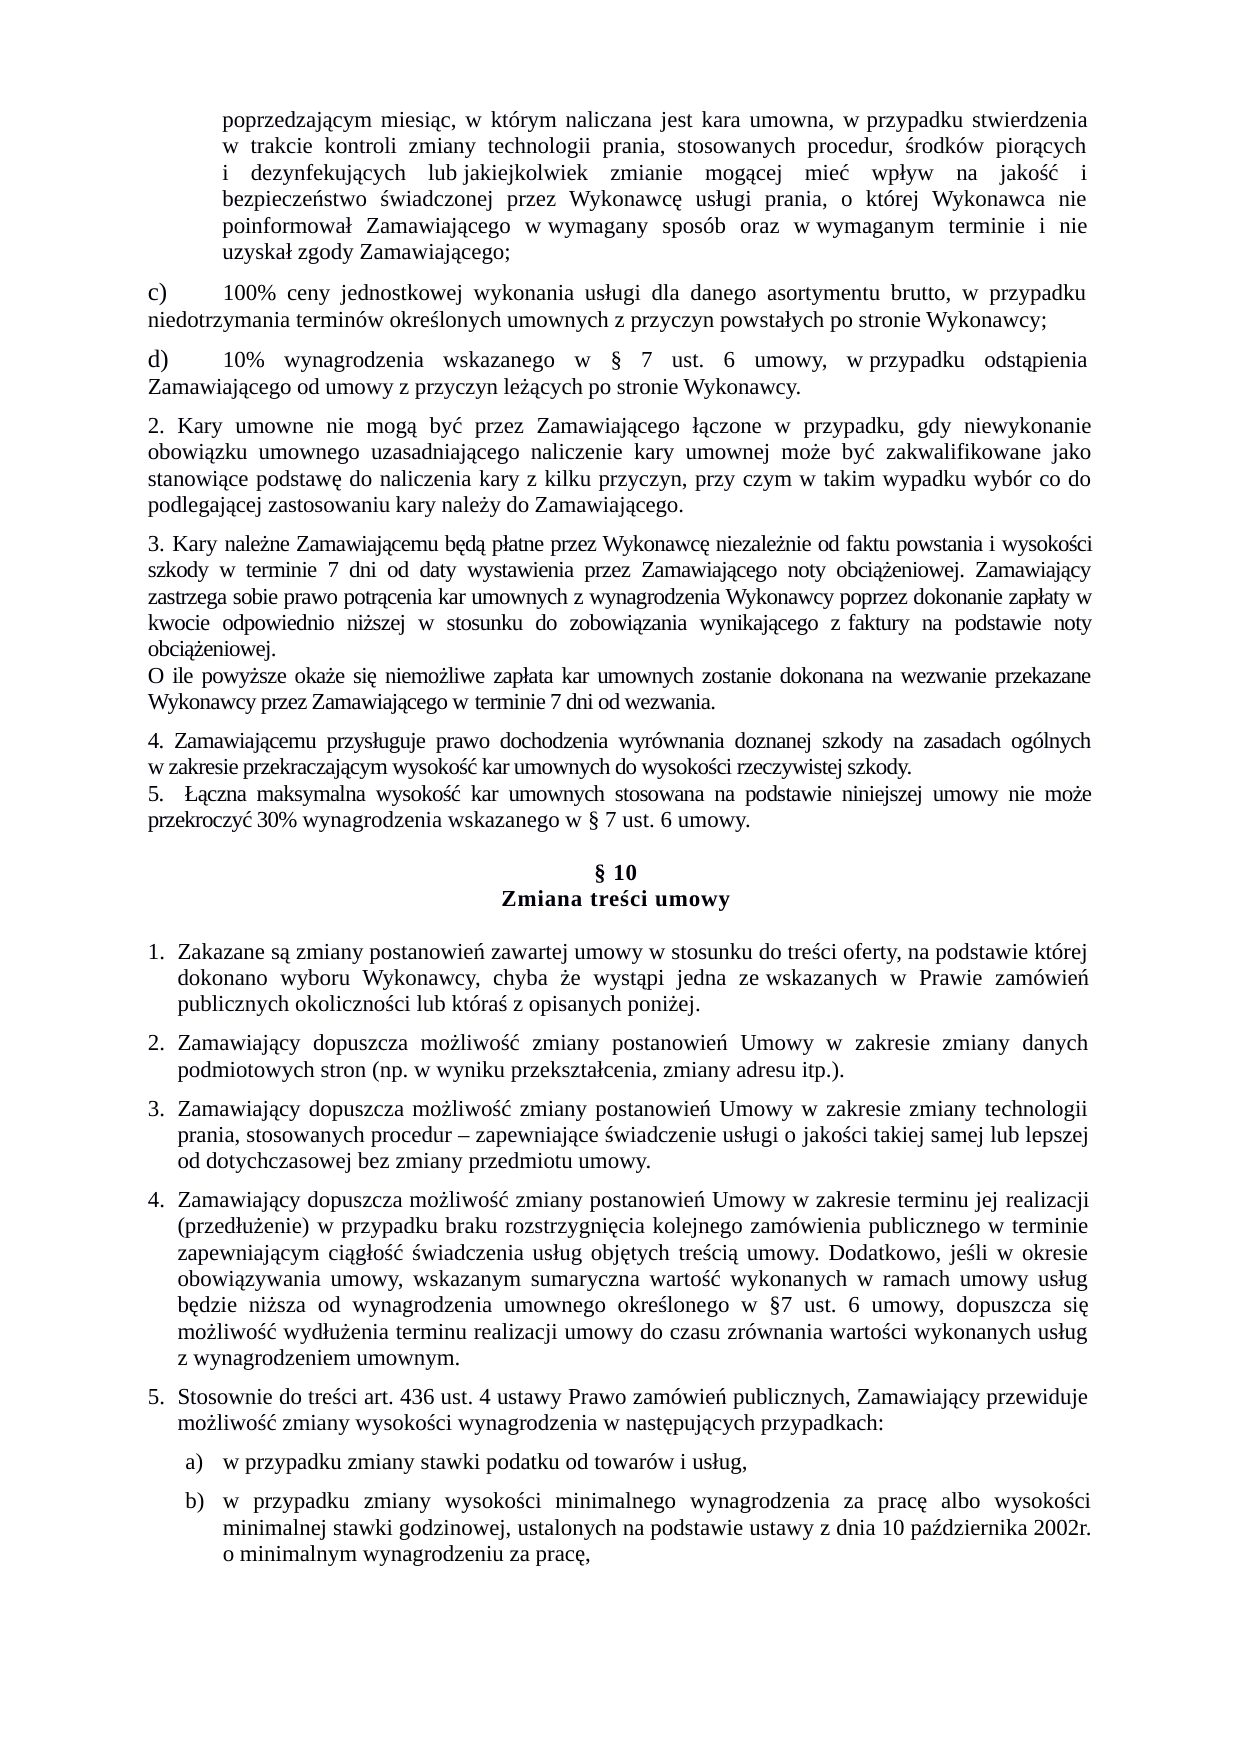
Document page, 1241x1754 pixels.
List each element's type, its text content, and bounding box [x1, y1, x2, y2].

list w przypadku zmiany wysokości minimalnego wynagrodzenia za pracę albo wysokości minimalnej stawki godzinowej, ustalonych na podstawie ustawy z dnia 10 października 2002r. o minimalnym wynagrodzeniu za pracę, [185, 1487, 1092, 1566]
text 2. Kary umowne nie mogą być przez Zamawiającego łączone w przypadku, gdy niewykonanie obowiązku umownego uzasadniającego naliczenie kary umownej może być zakwalifikowane jako stanowiące podstawę do naliczenia kary z kilku przyczyn, przy czym w takim wypadku wybór co do podlegającej zastosowaniu kary należy do Zamawiającego. [148, 412, 1092, 517]
list 10% wynagrodzenia wskazanego w § 7 ust. 6 umowy, w przypadku odstąpienia Zamawiającego od umowy z przyczyn leżących po stronie Wykonawcy. [148, 344, 1087, 399]
list w przypadku zmiany stawki podatku od towarów i usług, [185, 1448, 1092, 1475]
text 4. Zamawiającemu przysługuje prawo dochodzenia wyrównania doznanej szkody na zasadach ogólnych w zakresie przekraczającym wysokość kar umownych do wysokości rzeczywistej szkody. [148, 727, 1092, 780]
text Zmiana treści umowy [148, 885, 1083, 911]
text 3. Kary należne Zamawiającemu będą płatne przez Wykonawcę niezależnie od faktu powstania i wysokości szkody w terminie 7 dni od daty wystawienia przez Zamawiającego noty obciążeniowej. Zamawiający zastrzega sobie prawo potrącenia kar umownych z wynagrodzenia Wykonawcy poprzez dokonanie zapłaty w kwocie odpowiednio niższej w stosunku do zobowiązania wynikającego z faktury na podstawie noty obciążeniowej. O ile powyższe okaże się niemożliwe zapłata kar umownych zostanie dokonana na wezwanie przekazane Wykonawcy przez Zamawiającego w terminie 7 dni od wezwania. [148, 530, 1092, 714]
list Zamawiający dopuszcza możliwość zmiany postanowień Umowy w zakresie terminu jej realizacji (przedłużenie) w przypadku braku rozstrzygnięcia kolejnego zamówienia publicznego w terminie zapewniającym ciągłość świadczenia usług objętych treścią umowy. Dodatkowo, jeśli w okresie obowiązywania umowy, wskazanym sumaryczna wartość wykonanych w ramach umowy usług będzie niższa od wynagrodzenia umownego określonego w §7 ust. 6 umowy, dopuszcza się możliwość wydłużenia terminu realizacji umowy do czasu zrównania wartości wykonanych usług z wynagrodzeniem umownym. [148, 1186, 1089, 1371]
list poprzedzającym miesiąc, w którym naliczana jest kara umowna, w przypadku stwierdzenia w trakcie kontroli zmiany technologii prania, stosowanych procedur, środków piorących i dezynfekujących lub jakiejkolwiek zmianie mogącej mieć wpływ na jakość i bezpieczeństwo świadczonej przez Wykonawcę usługi prania, o której Wykonawca nie poinformował Zamawiającego w wymagany sposób oraz w wymaganym terminie i nie uzyskał zgody Zamawiającego; [185, 106, 1088, 264]
text 5. Łączna maksymalna wysokość kar umownych stosowana na podstawie niniejszej umowy nie może przekroczyć 30% wynagrodzenia wskazanego w § 7 ust. 6 umowy. [148, 780, 1092, 832]
list Zamawiający dopuszcza możliwość zmiany postanowień Umowy w zakresie zmiany technologii prania, stosowanych procedur – zapewniające świadczenie usługi o jakości takiej samej lub lepszej od dotychczasowej bez zmiany przedmiotu umowy. [148, 1094, 1089, 1174]
list Zakazane są zmiany postanowień zawartej umowy w stosunku do treści oferty, na podstawie której dokonano wyboru Wykonawcy, chyba że wystąpi jedna ze wskazanych w Prawie zamówień publicznych okoliczności lub któraś z opisanych poniżej. [148, 938, 1089, 1017]
list 100% ceny jednostkowej wykonania usługi dla danego asortymentu brutto, w przypadku niedotrzymania terminów określonych umownych z przyczyn powstałych po stronie Wykonawcy; [148, 277, 1087, 332]
text § 10 [148, 859, 1083, 885]
list Stosownie do treści art. 436 ust. 4 ustawy Prawo zamówień publicznych, Zamawiający przewiduje możliwość zmiany wysokości wynagrodzenia w następujących przypadkach: [148, 1383, 1089, 1436]
list Zamawiający dopuszcza możliwość zmiany postanowień Umowy w zakresie zmiany danych podmiotowych stron (np. w wyniku przekształcenia, zmiany adresu itp.). [148, 1029, 1089, 1082]
